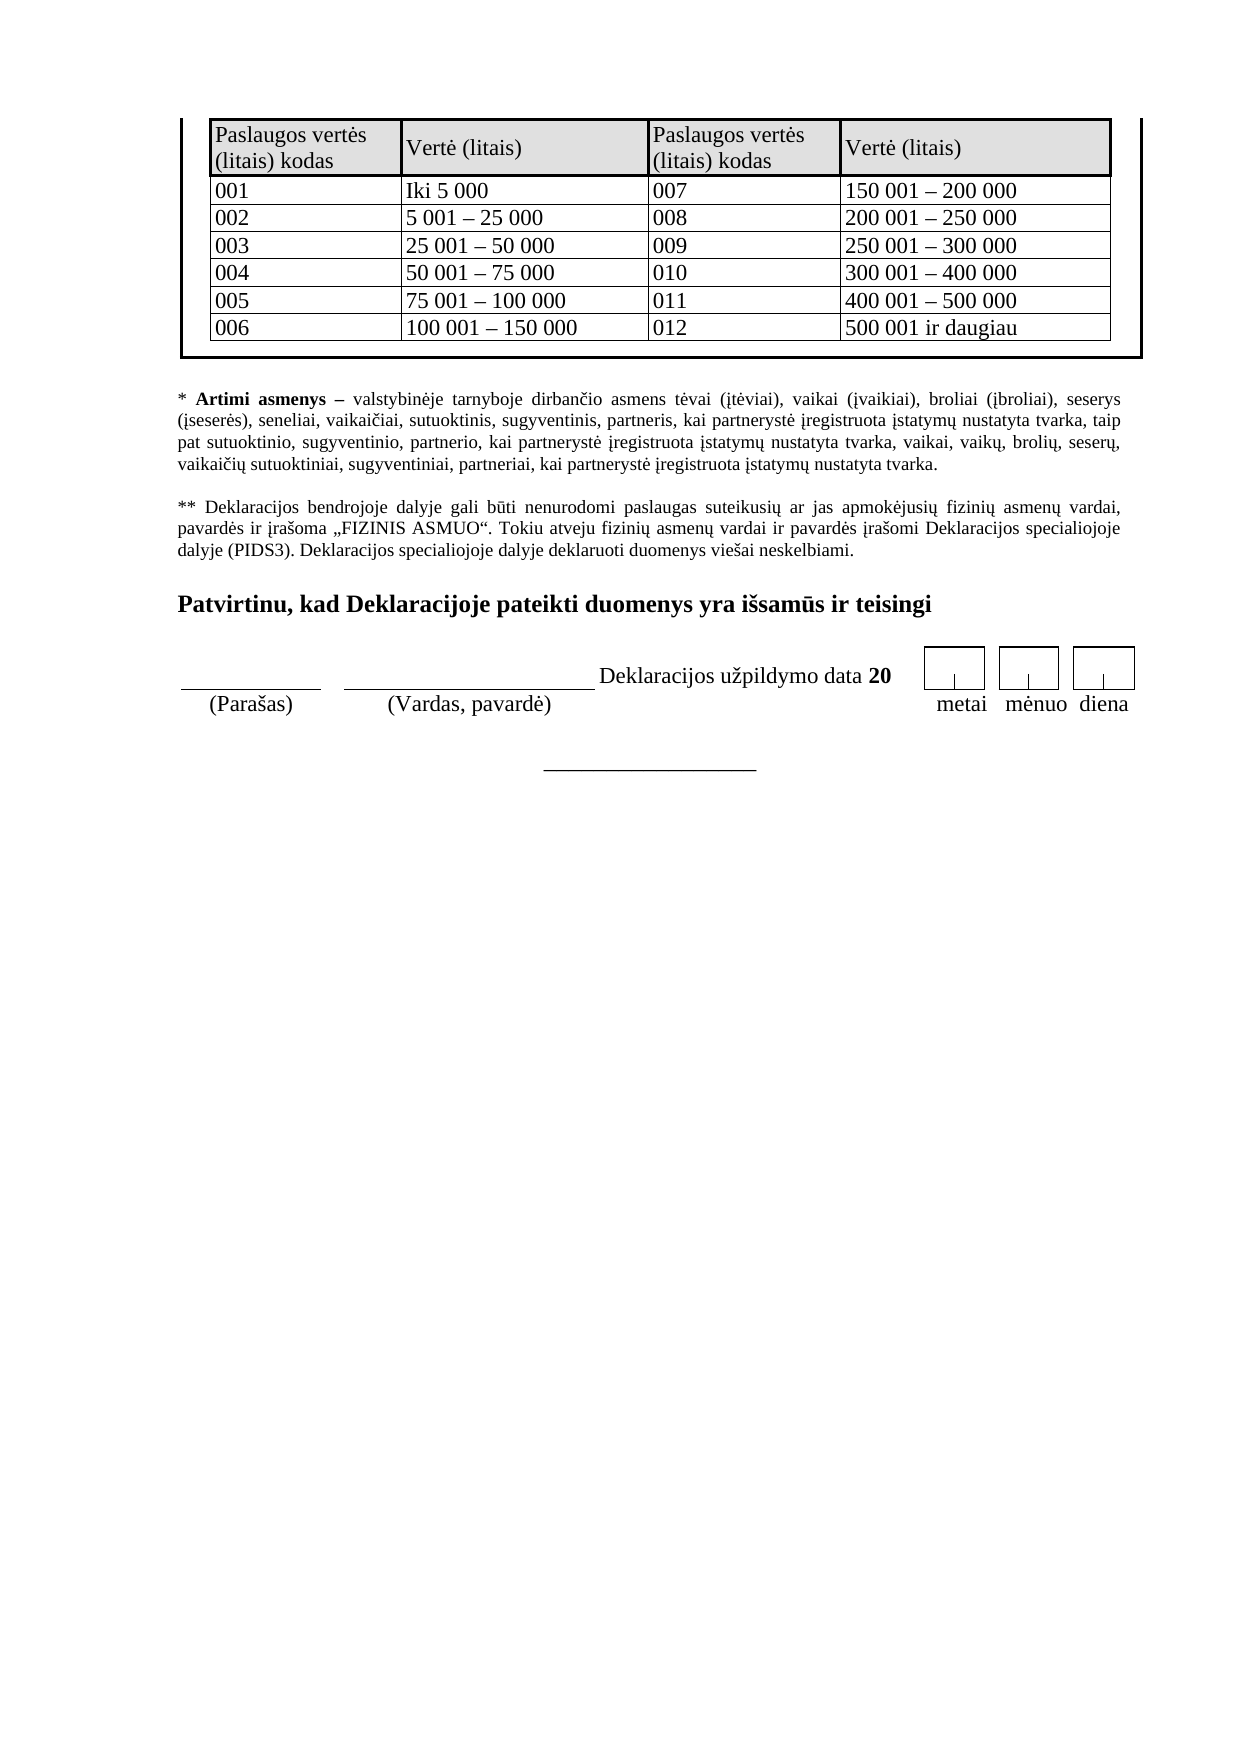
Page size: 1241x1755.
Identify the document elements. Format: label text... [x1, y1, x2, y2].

text Patvirtinu, kad Deklaracijoje pateikti duomenys yra išsamūs ir teisingi [177, 589, 1122, 618]
text * Artimi asmenys – valstybinėje tarnyboje dirbančio asmens tėvai (įtėviai), vaikai (įvaikiai), broliai (įbroliai), seserys (įseserės), seneliai, vaikaičiai, sutuoktinis, sugyventinis, partneris, kai partnerystė įregistruota įstatymų nustatyta tvarka, taip pat sutuoktinio, sugyventinio, partnerio, kai partnerystė įregistruota įstatymų nustatyta tvarka, vaikai, vaikų, brolių, seserų, vaikaičių sutuoktiniai, sugyventiniai, partneriai, kai partnerystė įregistruota įstatymų nustatyta tvarka. [177, 388, 1122, 474]
table_cell 250 001 – 300 000 [841, 232, 1110, 258]
table_cell 002 [211, 205, 401, 231]
table_cell [1111, 231, 1140, 258]
table_cell [1111, 286, 1140, 313]
table_header [1029, 648, 1058, 674]
table_cell [321, 689, 344, 717]
table_header [1059, 646, 1073, 674]
table_cell [985, 674, 999, 689]
table_cell Vertė (litais) [842, 121, 1109, 174]
table_cell [1074, 674, 1103, 689]
table_cell (Vardas, pavardė) [344, 690, 595, 717]
table_cell Paslaugos vertės (litais) kodas [650, 121, 839, 174]
table_cell [1029, 674, 1058, 689]
table_header [954, 648, 984, 674]
table_cell 75 001 – 100 000 [402, 287, 648, 313]
text ** Deklaracijos bendrojoje dalyje gali būti nenurodomi paslaugas suteikusių ar jas apmokėjusių fizinių asmenų vardai, pavardės ir įrašoma „FIZINIS ASMUO“. Tokiu atveju fizinių asmenų vardai ir pavardės įrašomi Deklaracijos specialiojoje dalyje (PIDS3). Deklaracijos specialiojoje dalyje deklaruoti duomenys viešai neskelbiami. [177, 496, 1122, 560]
table_cell [1104, 674, 1134, 689]
table_cell 006 [211, 314, 401, 340]
table_cell 500 001 ir daugiau [841, 314, 1110, 340]
table_cell (Parašas) [181, 690, 321, 717]
table_cell mėnuo [999, 689, 1073, 717]
table_cell [183, 231, 210, 258]
table_cell 400 001 – 500 000 [841, 287, 1110, 313]
table_cell [183, 118, 209, 174]
table_cell [595, 689, 924, 717]
table_cell metai [924, 689, 999, 717]
table_cell [1111, 313, 1140, 340]
table_header [181, 646, 321, 689]
table_cell 007 [649, 177, 840, 203]
table_header [344, 646, 595, 689]
table_header [985, 646, 999, 674]
table_cell 004 [211, 259, 401, 286]
table_cell Vertė (litais) [403, 121, 647, 174]
table_cell 009 [649, 232, 840, 258]
table_header [925, 648, 954, 674]
table_header [321, 646, 344, 689]
table_cell [955, 674, 984, 689]
table_cell [183, 258, 210, 286]
table_header [1074, 648, 1104, 674]
table_cell 50 001 – 75 000 [402, 259, 648, 286]
table_cell 25 001 – 50 000 [402, 232, 648, 258]
table_cell [183, 204, 210, 231]
table_cell [925, 674, 954, 689]
table_cell [1000, 674, 1028, 689]
table_cell [183, 313, 210, 340]
table_cell 5 001 – 25 000 [402, 205, 648, 231]
table_cell [183, 174, 210, 203]
table_cell [1111, 258, 1140, 286]
table_cell [183, 286, 210, 313]
table_cell 001 [211, 177, 401, 203]
table_cell 012 [649, 314, 840, 340]
table_cell diena [1074, 690, 1134, 717]
table_cell [183, 340, 401, 356]
table_header [1000, 648, 1029, 674]
table_cell 003 [211, 232, 401, 258]
table_cell [1111, 174, 1140, 203]
table_cell [1112, 118, 1140, 174]
table_cell 100 001 – 150 000 [402, 314, 648, 340]
table_cell Paslaugos vertės (litais) kodas [212, 121, 400, 174]
table_cell 300 001 – 400 000 [841, 259, 1110, 286]
text _________________ [177, 745, 1122, 774]
table_cell [841, 340, 1140, 356]
table_cell 005 [211, 287, 401, 313]
table_cell 011 [649, 287, 840, 313]
table_header [1104, 648, 1134, 674]
table_cell [1111, 204, 1140, 231]
table_cell 008 [649, 205, 840, 231]
table_cell 150 001 – 200 000 [841, 177, 1110, 203]
table_cell [649, 341, 841, 356]
table_cell Iki 5 000 [402, 177, 648, 203]
table_cell [1059, 674, 1073, 689]
table_header Deklaracijos užpildymo data 20 [595, 646, 924, 689]
table_cell 010 [649, 259, 840, 286]
table_cell 200 001 – 250 000 [841, 205, 1110, 231]
table_cell [401, 341, 648, 356]
